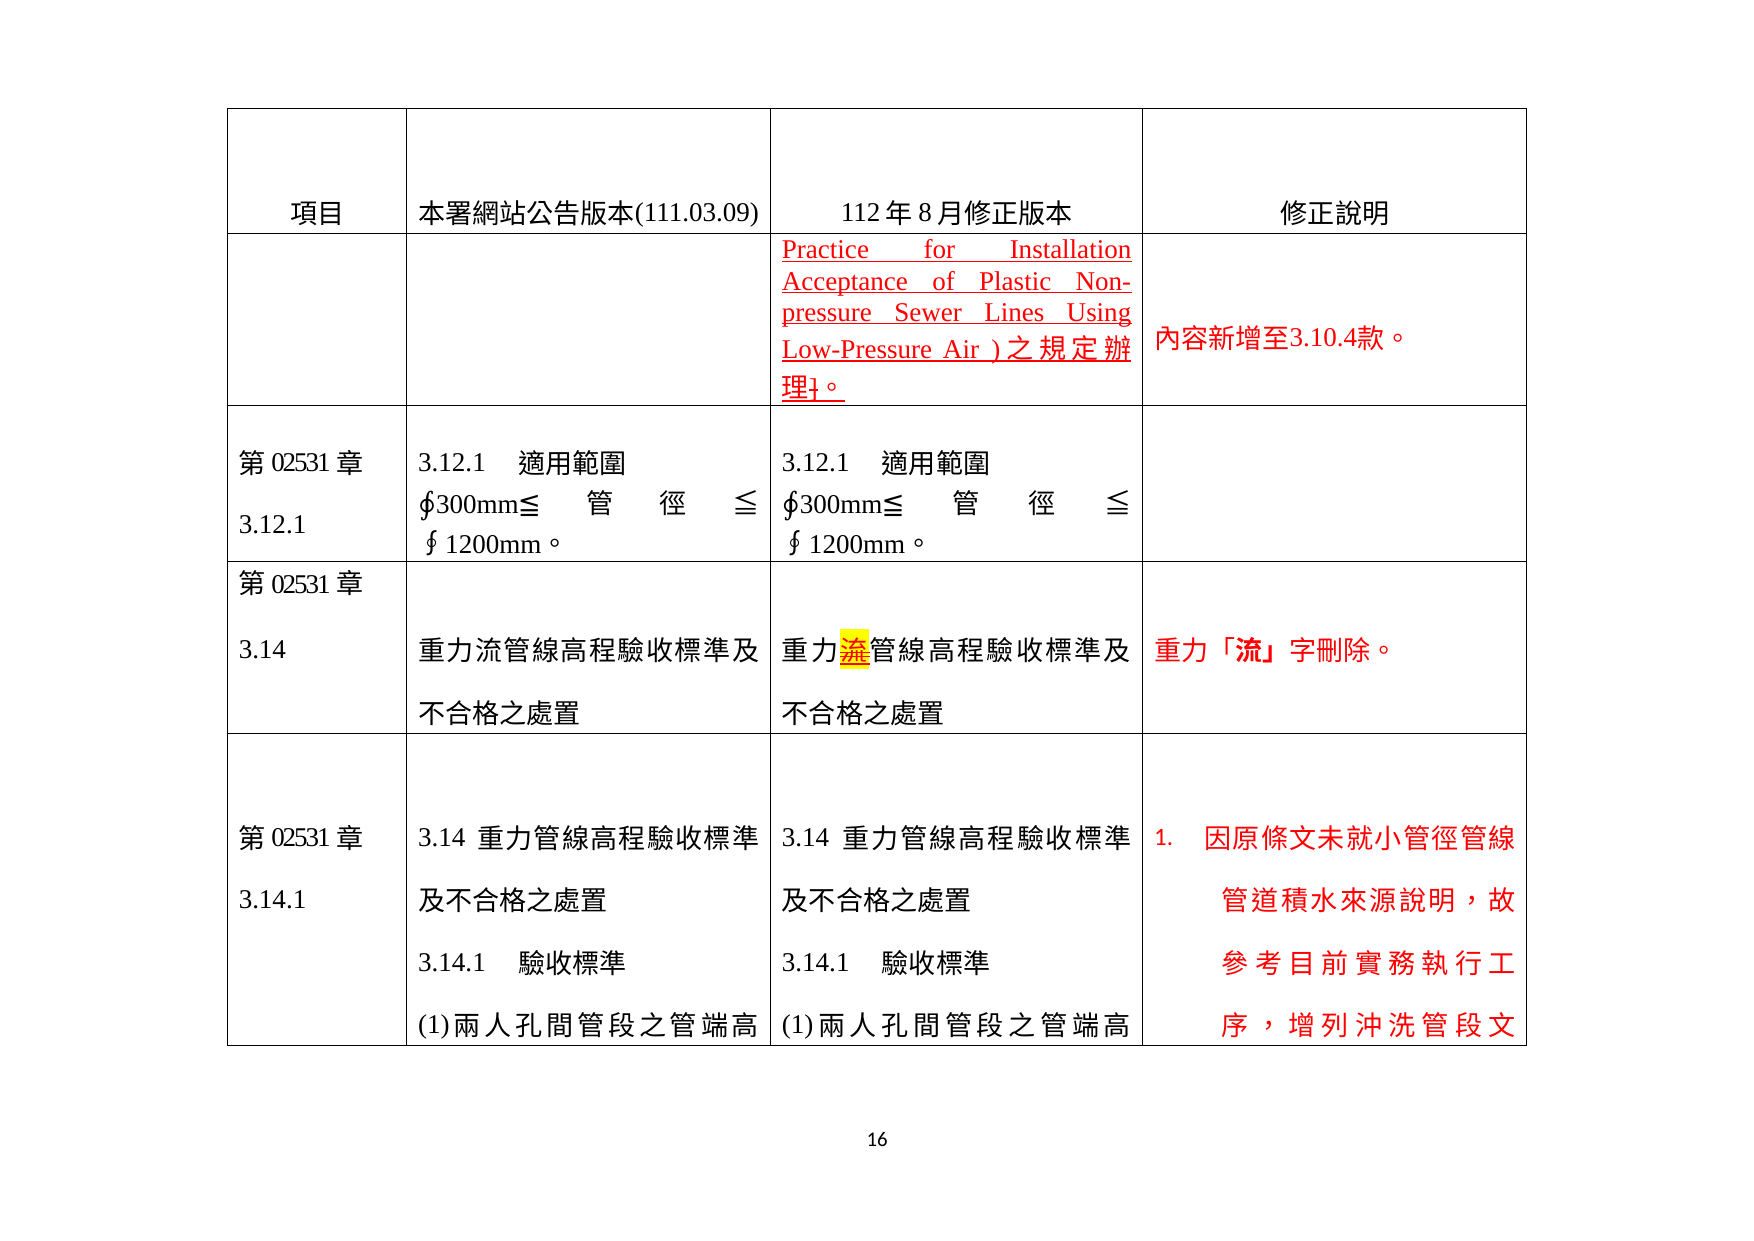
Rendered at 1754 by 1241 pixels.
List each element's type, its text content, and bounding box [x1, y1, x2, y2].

table_cell [228, 234, 406, 405]
table_cell 重力「流」字刪除。 [1143, 562, 1526, 732]
table_cell [407, 234, 770, 405]
table_cell 3.14 重力管線高程驗收標準及不合格之處置 3.14.1 驗收標準 (1)兩人孔間管段之管端高 [407, 734, 770, 1045]
table_header 本署網站公告版本(111.03.09) [407, 109, 770, 232]
table_cell 因原條文未就小管徑管線管道積水來源說明，故參考目前實務執行工序，增列沖洗管段文字。 渠底高程於人孔端較易於量測，於管段間之渠底高程係依人孔端高程推估而得，為避免誤解故將「測點」刪除。 原條文遭遇特殊地質驗收標準未明確予以規定，故參考原4.2.21章節內容新增文字說明並以中括號由主辦機關及設計單位依工程及地質特性評估採用適當之數值。 [1143, 734, 1526, 1045]
table_cell 重力流管線高程驗收標準及不合格之處置 [407, 562, 770, 732]
table_cell [1143, 406, 1526, 561]
table_cell 重力流管線高程驗收標準及不合格之處置 [771, 562, 1142, 732]
table_cell 第02531章 3.12.1 [228, 406, 406, 561]
table_header 項目 [228, 109, 406, 232]
table_header 112年8月修正版本 [771, 109, 1142, 232]
table_cell 3.12.1 適用範圍 ∮300mm≦管徑≦∮1200mm。 [771, 406, 1142, 561]
table_header 修正說明 [1143, 109, 1526, 232]
table_cell 3.14 重力管線高程驗收標準及不合格之處置 3.14.1 驗收標準 (1)兩人孔間管段之管端高 [771, 734, 1142, 1045]
table_cell 3.12.1 適用範圍 ∮300mm≦管徑≦∮1200mm。 [407, 406, 770, 561]
table_cell 第02531章 3.14 [228, 562, 406, 732]
table_cell 內容新增至3.10.4款。 [1143, 234, 1526, 405]
table_cell Practice for Installation Acceptance of Plastic Non-pressure Sewer Lines Using Low-Pressure Air )之規定辦理]。 [771, 234, 1142, 405]
table_cell 第02531章 3.14.1 [228, 734, 406, 1045]
